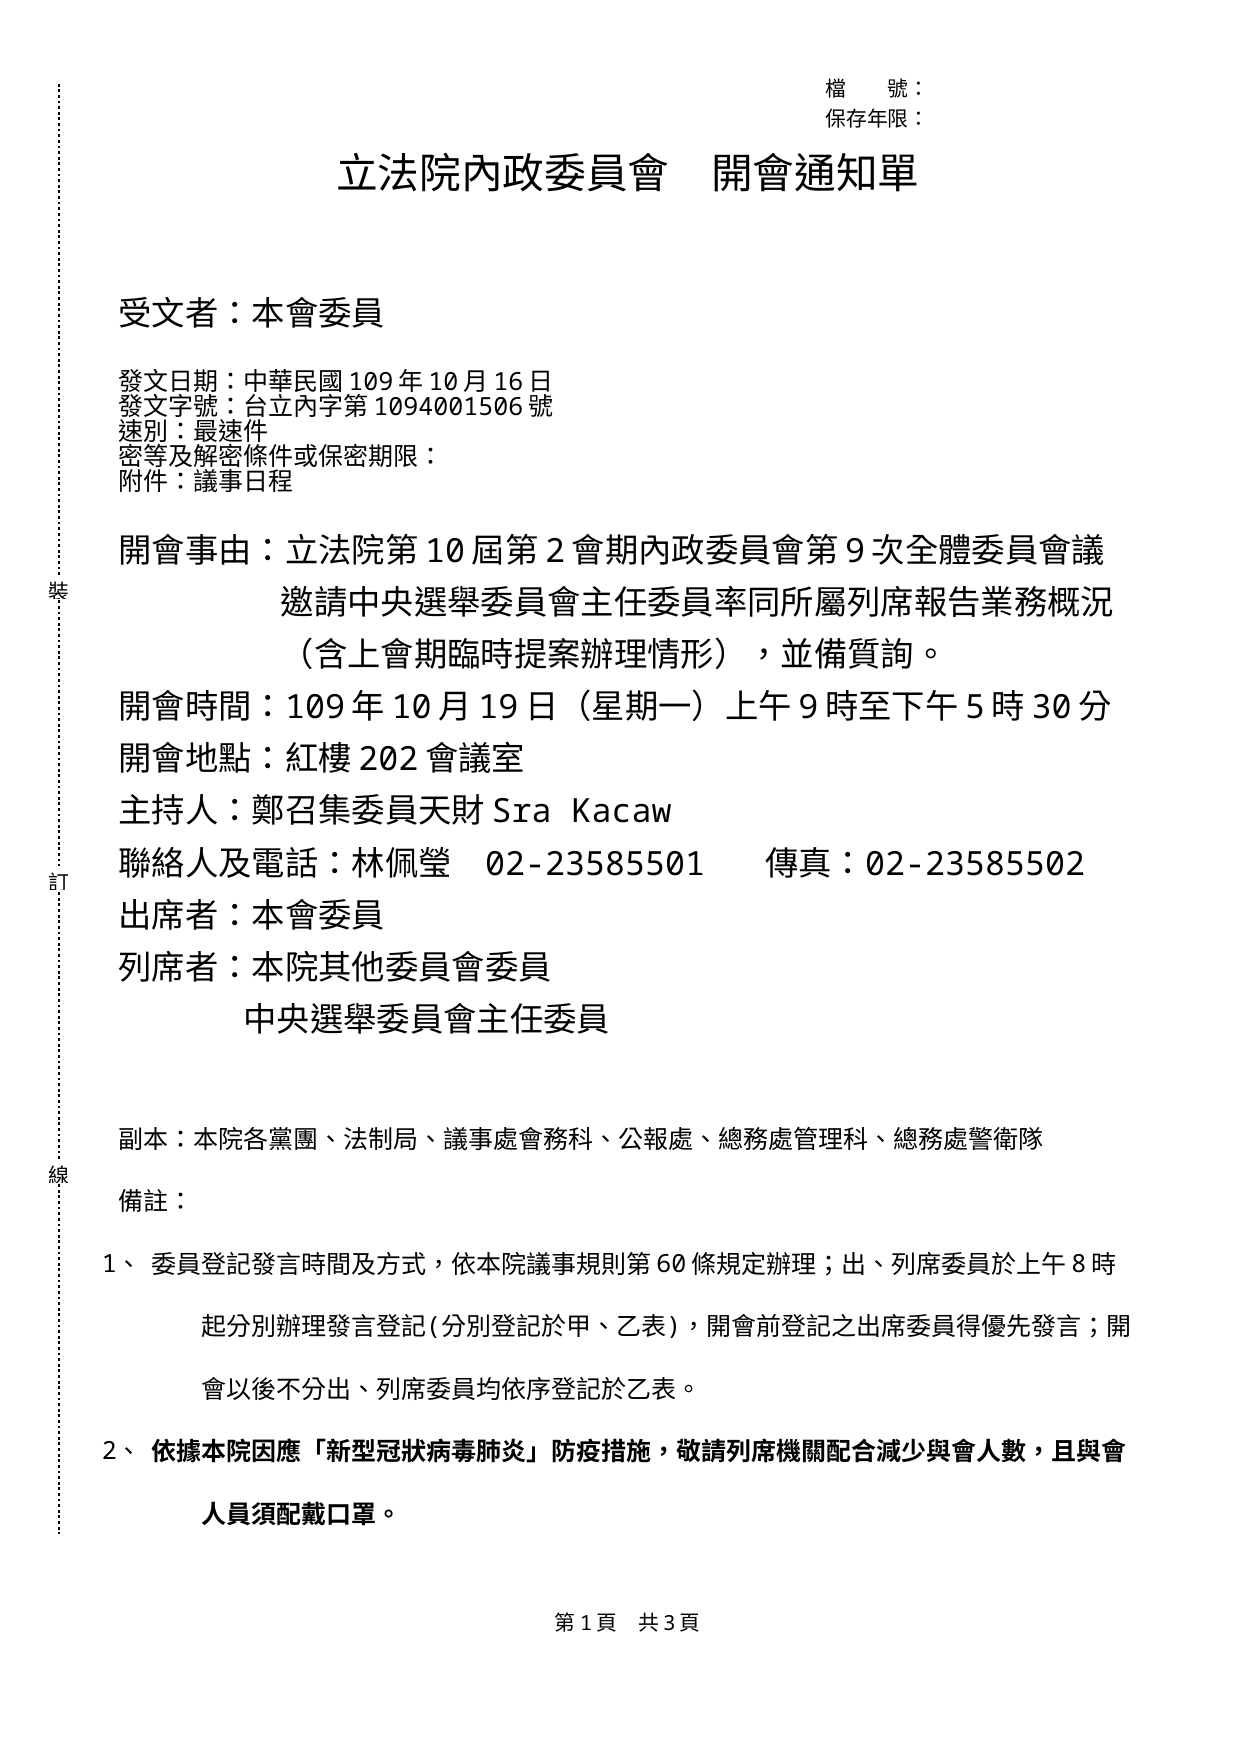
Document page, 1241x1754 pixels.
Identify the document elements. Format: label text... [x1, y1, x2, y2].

text 開會時間：109年10月19日（星期一）上午9時至下午5時30分 [118, 677, 1137, 729]
text 檔 號： [825, 72, 1070, 102]
text 備註： [118, 1158, 1137, 1221]
text 密等及解密條件或保密期限： [118, 446, 1137, 471]
text 速別：最速件 [118, 421, 1137, 446]
text 邀請中央選舉委員會主任委員率同所屬列席報告業務概況（含上會期臨時提案辦理情形），並備質詢。 [281, 573, 1152, 677]
text 開會事由：立法院第10屆第2會期內政委員會第9次全體委員會議 [118, 521, 1137, 573]
text 出席者：本會委員 [118, 885, 1137, 937]
list 委員登記發言時間及方式，依本院議事規則第60條規定辦理；出、列席委員於上午8時起分別辦理發言登記(分別登記於甲、乙表)，開會前登記之出席委員得優先發言；開會以後不分出、列席委員均依序登記於乙表。 [102, 1221, 1137, 1408]
text 開會地點：紅樓202會議室 [118, 729, 1137, 781]
title 立法院內政委員會 開會通知單 [118, 158, 1137, 233]
text 中央選舉委員會主任委員 [243, 989, 1137, 1042]
list 依據本院因應「新型冠狀病毒肺炎」防疫措施，敬請列席機關配合減少與會人數，且與會人員須配戴口罩。 [102, 1408, 1137, 1533]
text 列席者：本院其他委員會委員 [118, 937, 1137, 989]
text 主持人：鄭召集委員天財Sra Kacaw [118, 781, 1137, 833]
text 受文者：本會委員 [118, 296, 1137, 333]
text 保存年限： [825, 102, 1070, 132]
text 附件：議事日程 [118, 471, 1137, 496]
text 副本：本院各黨團、法制局、議事處會務科、公報處、總務處管理科、總務處警衛隊 [118, 1096, 1137, 1158]
text 發文字號：台立內字第1094001506號 [118, 396, 1137, 421]
title [810, 64, 1085, 151]
text 發文日期：中華民國109年10月16日 [118, 371, 1137, 396]
text 聯絡人及電話：林佩瑩 02-23585501 傳真：02-23585502 [118, 833, 1137, 885]
